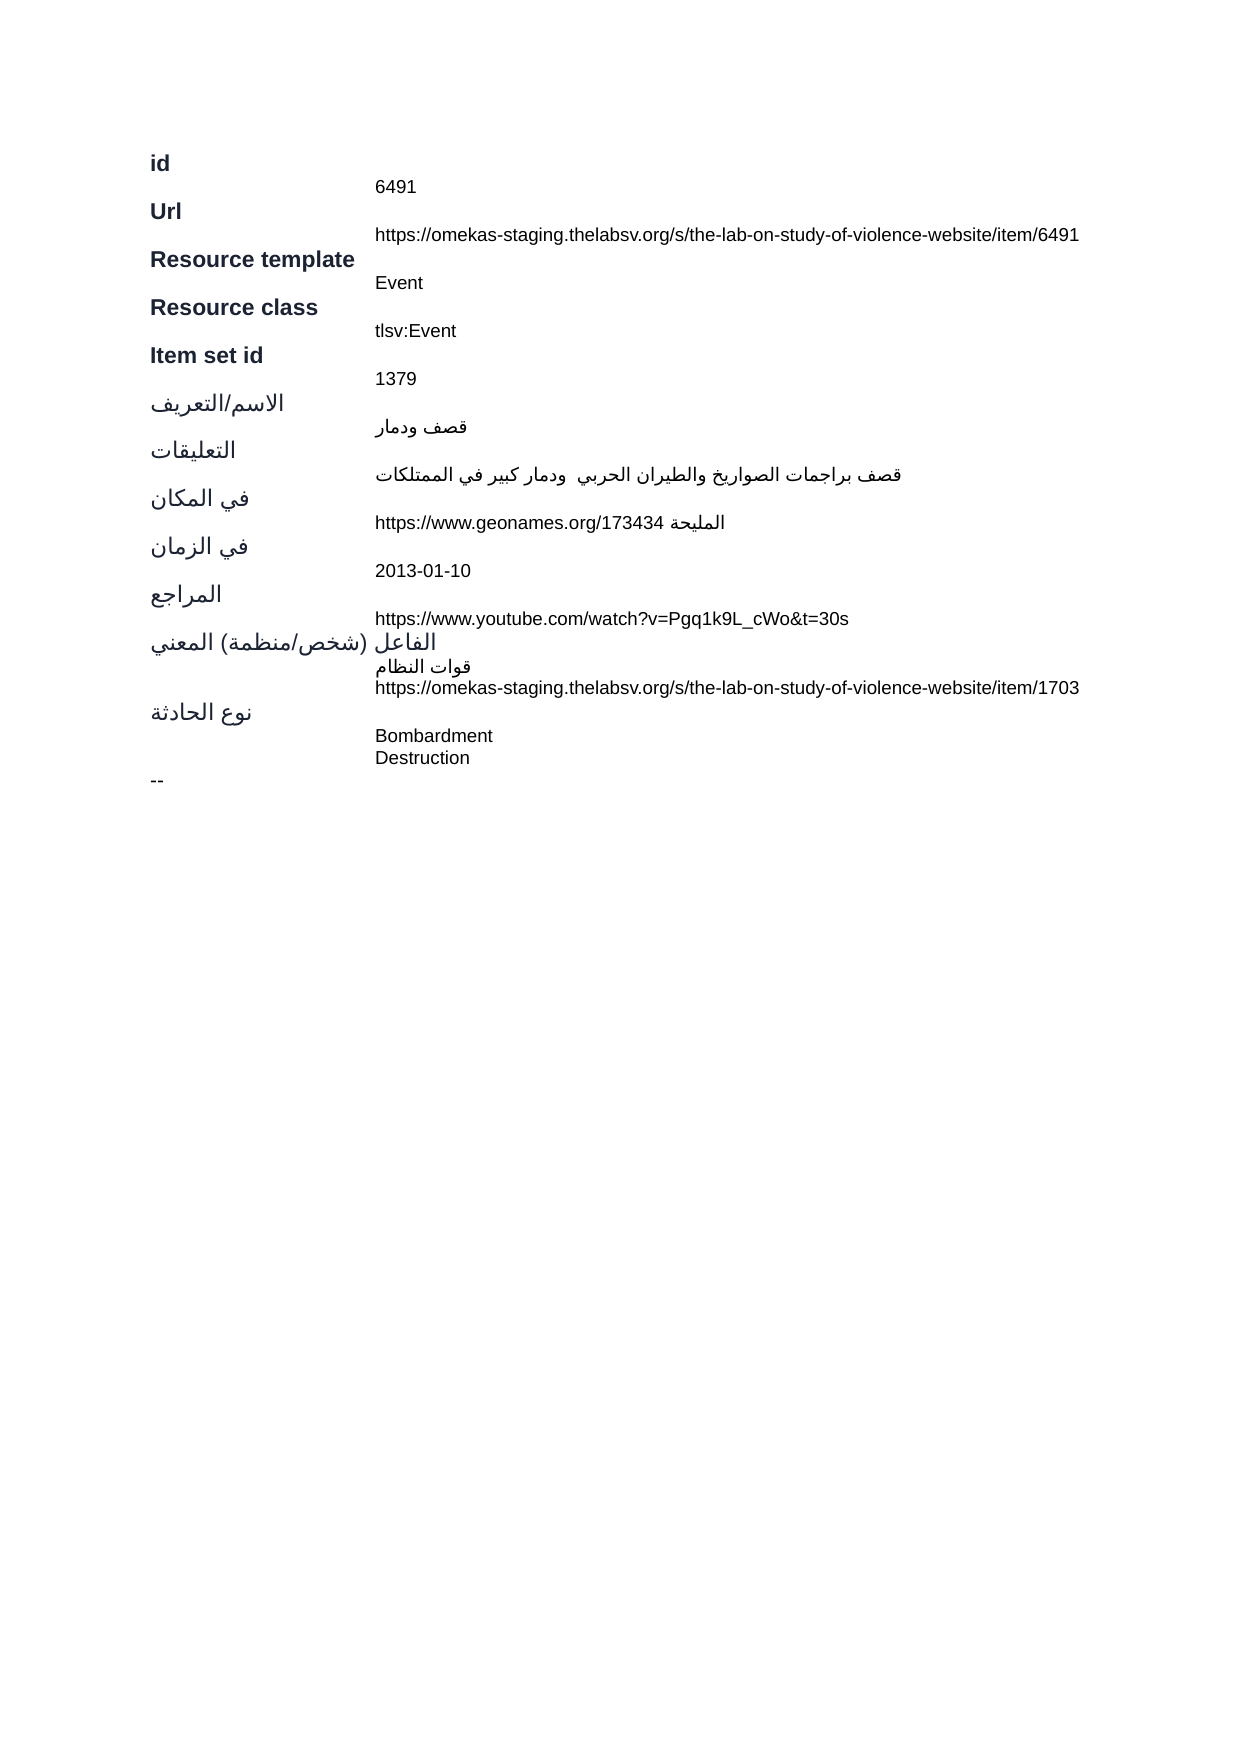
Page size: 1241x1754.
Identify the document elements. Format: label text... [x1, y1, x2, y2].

text Resource class [150, 294, 1090, 320]
text 6491 [375, 176, 1090, 198]
text نوع الحادثة [150, 699, 1090, 725]
text 2013-01-10 [375, 560, 1090, 581]
text Bombardment [375, 725, 1090, 747]
text -- [150, 768, 1090, 792]
text في المكان [150, 485, 1090, 512]
text في الزمان [150, 533, 1090, 560]
text قصف ودمار [375, 416, 1090, 437]
text tlsv:Event [375, 320, 1090, 342]
text id [150, 150, 1090, 176]
text Item set id [150, 342, 1090, 368]
text المراجع [150, 581, 1090, 608]
text https://www.geonames.org/173434 المليحة [375, 512, 1090, 533]
text 1379 [375, 368, 1090, 389]
text قصف براجمات الصواريخ والطيران الحربي ودمار كبير في الممتلكات [375, 464, 1090, 485]
text https://omekas-staging.thelabsv.org/s/the-lab-on-study-of-violence-website/item/6491 [375, 224, 1090, 246]
text Event [375, 272, 1090, 294]
text https://omekas-staging.thelabsv.org/s/the-lab-on-study-of-violence-website/item/1703 [375, 677, 1090, 699]
text https://www.youtube.com/watch?v=Pgq1k9L_cWo&t=30s [375, 608, 1090, 629]
text الفاعل (شخص/منظمة) المعني [150, 629, 1090, 656]
text التعليقات [150, 437, 1090, 464]
text الاسم/التعريف [150, 389, 1090, 416]
text Url [150, 198, 1090, 224]
text Destruction [375, 747, 1090, 768]
text Resource template [150, 246, 1090, 272]
text قوات النظام [375, 656, 1090, 677]
